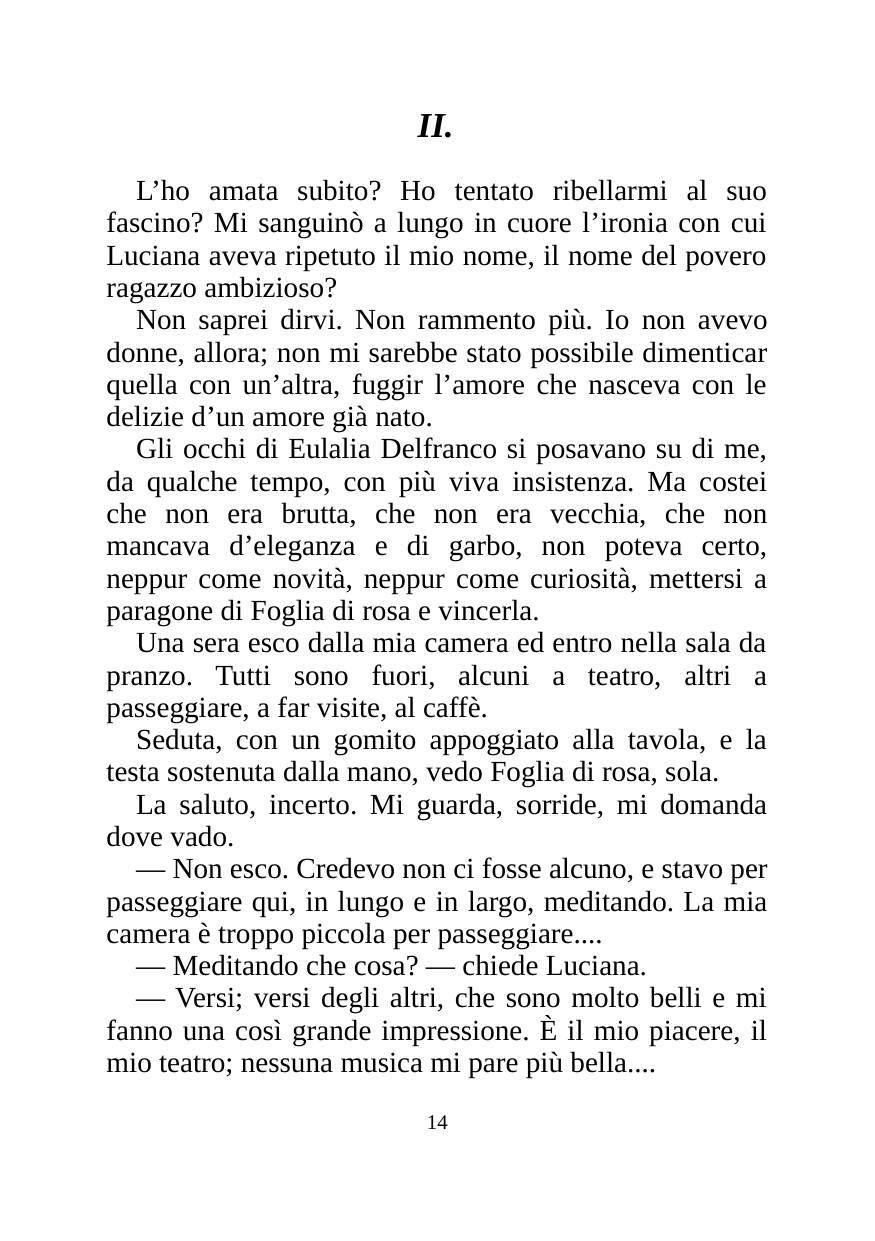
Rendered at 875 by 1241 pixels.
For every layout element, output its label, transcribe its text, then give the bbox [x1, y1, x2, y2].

text La saluto, incerto. Mi guarda, sorride, mi domanda dove vado. [106, 788, 768, 853]
text Una sera esco dalla mia camera ed entro nella sala da pranzo. Tutti sono fuori, alcuni a teatro, altri a passeggiare, a far visite, al caffè. [106, 627, 768, 723]
text — Meditando che cosa? — chiede Luciana. [106, 949, 768, 982]
text Seduta, con un gomito appoggiato alla tavola, e la testa sostenuta dalla mano, vedo Foglia di rosa, sola. [106, 723, 768, 788]
text L’ho amata subito? Ho tentato ribellarmi al suo fascino? Mi sanguinò a lungo in cuore l’ironia con cui Luciana aveva ripetuto il mio nome, il nome del povero ragazzo ambizioso? [106, 174, 768, 304]
text Non saprei dirvi. Non rammento più. Io non avevo donne, allora; non mi sarebbe stato possibile dimenticar quella con un’altra, fuggir l’amore che nasceva con le delizie d’un amore già nato. [106, 304, 768, 433]
text Gli occhi di Eulalia Delfranco si posavano su di me, da qualche tempo, con più viva insistenza. Ma costei che non era brutta, che non era vecchia, che non mancava d’eleganza e di garbo, non poteva certo, neppur come novità, neppur come curiosità, mettersi a paragone di Foglia di rosa e vincerla. [106, 433, 768, 627]
subtitle II. [106, 106, 768, 145]
text — Versi; versi degli altri, che sono molto belli e mi fanno una così grande impressione. È il mio piacere, il mio teatro; nessuna musica mi pare più bella.... [106, 982, 768, 1079]
text — Non esco. Credevo non ci fosse alcuno, e stavo per passeggiare qui, in lungo e in largo, meditando. La mia camera è troppo piccola per passeggiare.... [106, 853, 768, 949]
